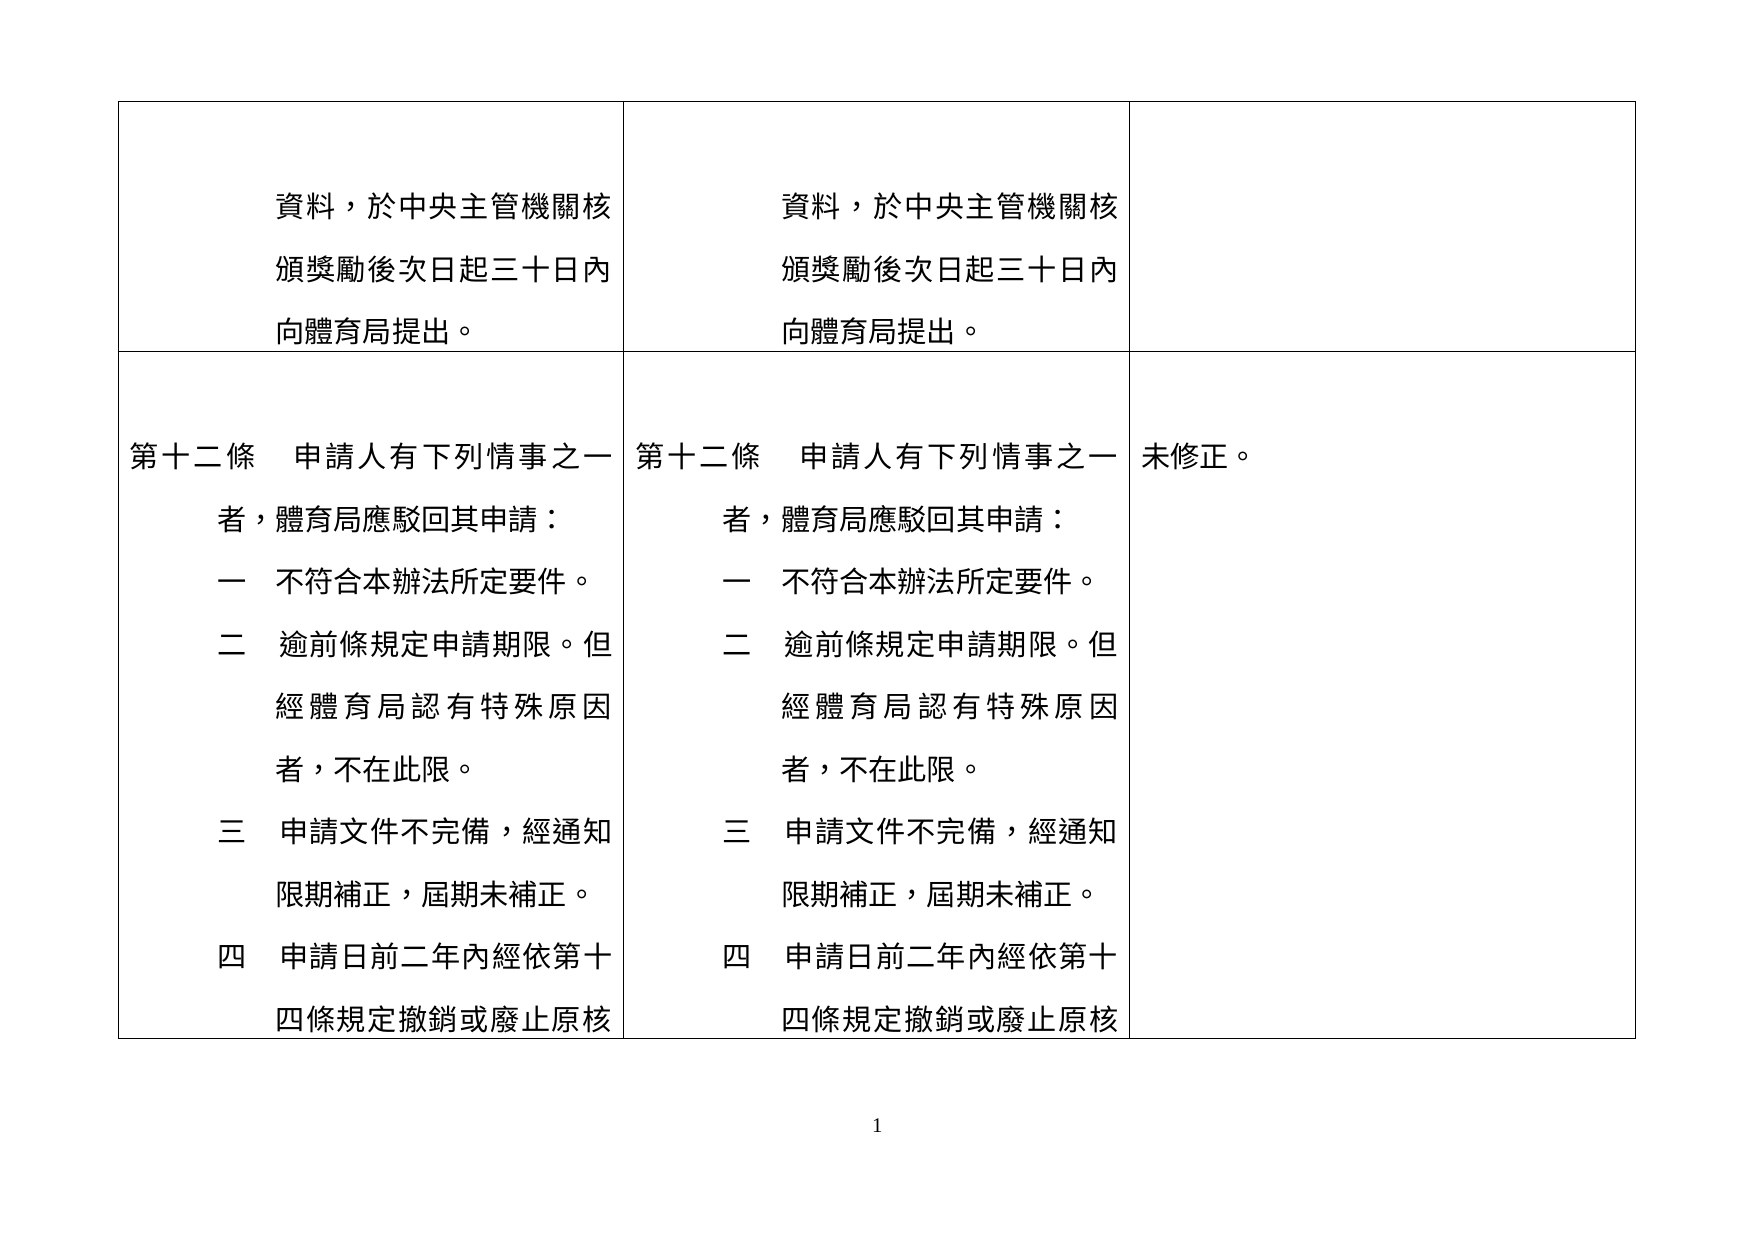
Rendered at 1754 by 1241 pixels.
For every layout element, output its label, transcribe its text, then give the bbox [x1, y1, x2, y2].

table_cell 資料，於中央主管機關核頒獎勵後次日起三十日內向體育局提出。 [624, 102, 1129, 351]
table_cell 未修正。 [1130, 352, 1635, 1038]
table_cell [1130, 102, 1635, 351]
table_cell 第十二條 申請人有下列情事之一者，體育局應駁回其申請： 一 不符合本辦法所定要件。 二 逾前條規定申請期限。但經體育局認有特殊原因者，不在此限。 三 申請文件不完備，經通知限期補正，屆期未補正。 四 申請日前二年內經依第十四條規定撤銷或廢止原核 [624, 352, 1129, 1038]
table_cell 第十二條 申請人有下列情事之一者，體育局應駁回其申請： 一 不符合本辦法所定要件。 二 逾前條規定申請期限。但經體育局認有特殊原因者，不在此限。 三 申請文件不完備，經通知限期補正，屆期未補正。 四 申請日前二年內經依第十四條規定撤銷或廢止原核 [119, 352, 623, 1038]
table_cell 資料，於中央主管機關核頒獎勵後次日起三十日內向體育局提出。 [119, 102, 623, 351]
